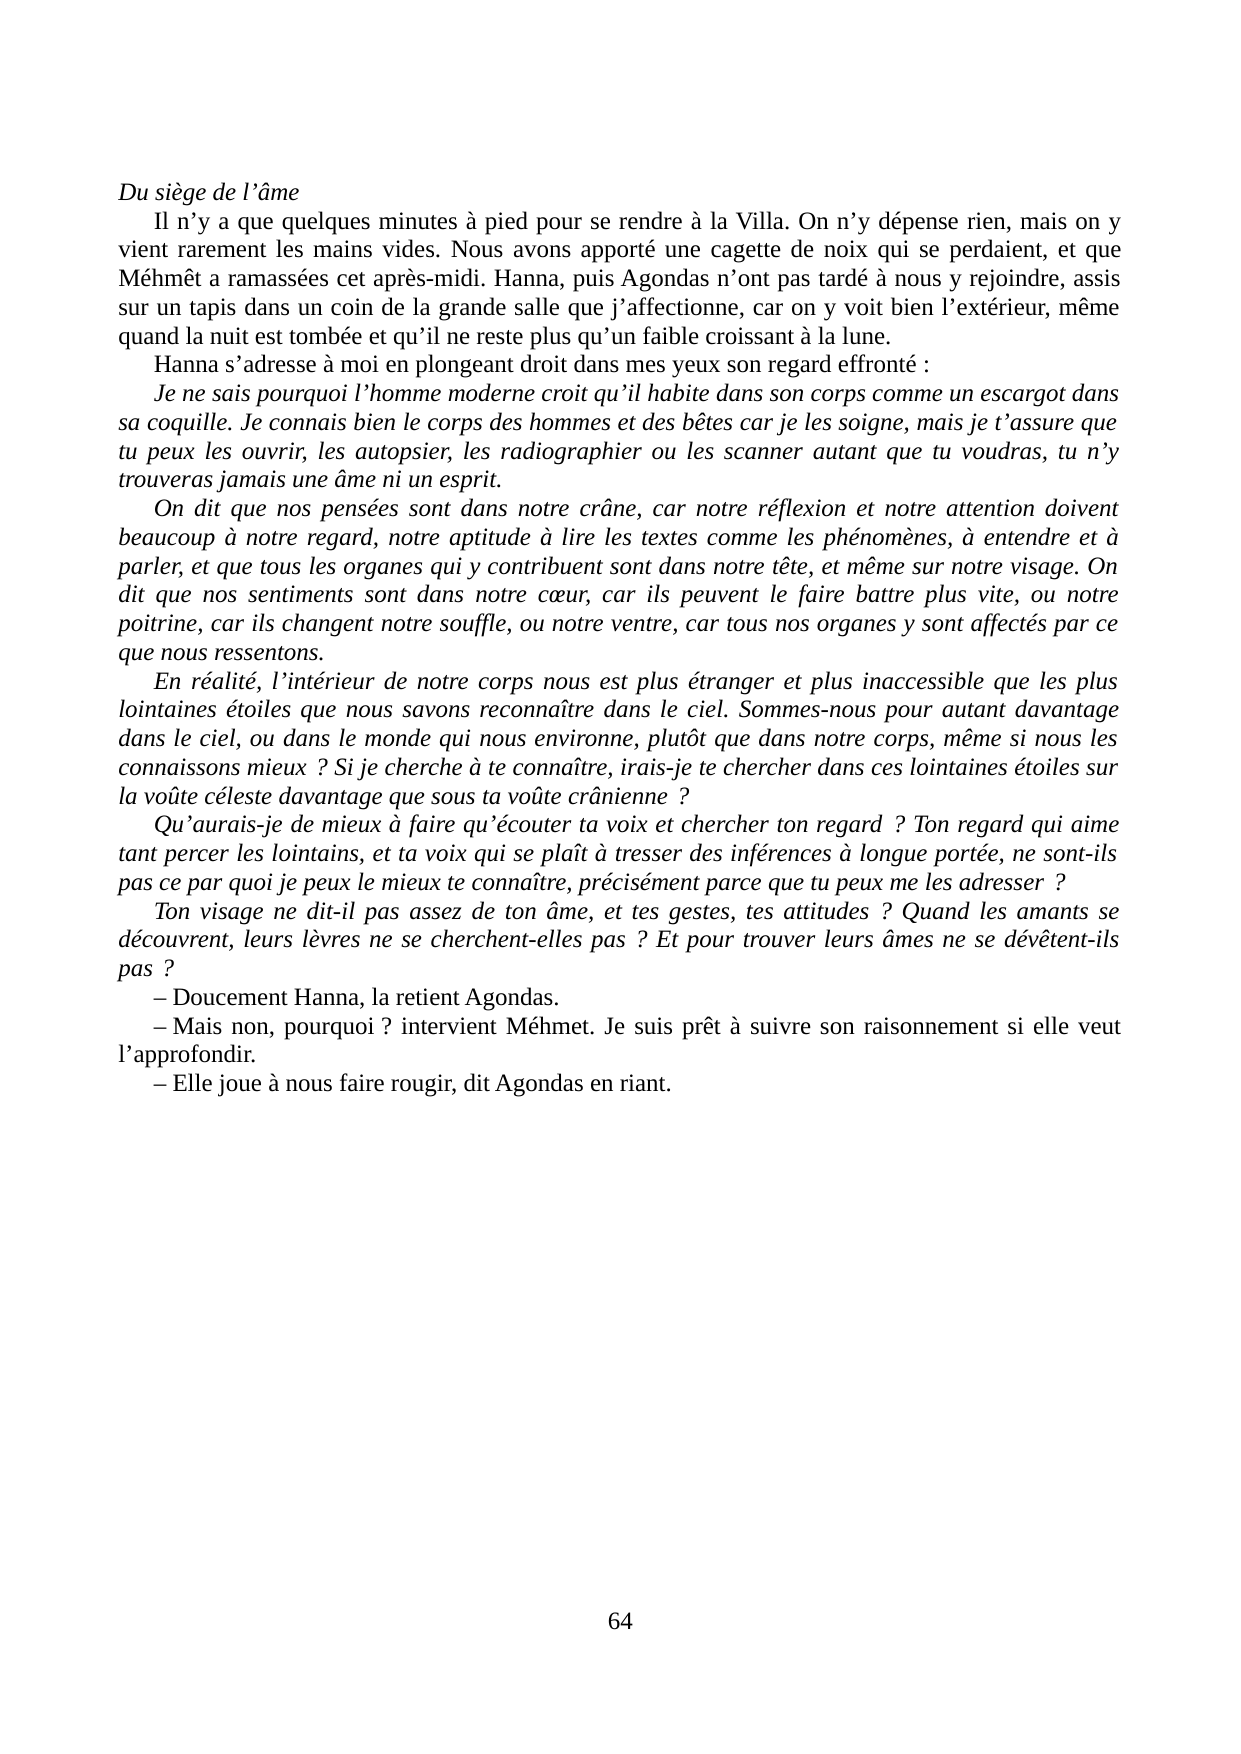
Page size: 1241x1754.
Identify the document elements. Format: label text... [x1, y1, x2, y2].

text Qu’aurais-je de mieux à faire qu’écouter ta voix et chercher ton regard ? Ton regard qui aime tant percer les lointains, et ta voix qui se plaît à tresser des inférences à longue portée, ne sont-ils pas ce par quoi je peux le mieux te connaître, précisément parce que tu peux me les adresser ? [118, 809, 1122, 896]
subtitle Du siège de l’âme [118, 177, 1122, 206]
text – Elle joue à nous faire rougir, dit Agondas en riant. [118, 1068, 1122, 1097]
text Ton visage ne dit-il pas assez de ton âme, et tes gestes, tes attitudes ? Quand les amants se découvrent, leurs lèvres ne se cherchent-elles pas ? Et pour trouver leurs âmes ne se dévêtent-ils pas ? [118, 896, 1122, 982]
text Il n’y a que quelques minutes à pied pour se rendre à la Villa. On n’y dépense rien, mais on y vient rarement les mains vides. Nous avons apporté une cagette de noix qui se perdaient, et que Méhmêt a ramassées cet après-midi. Hanna, puis Agondas n’ont pas tardé à nous y rejoindre, assis sur un tapis dans un coin de la grande salle que j’affectionne, car on y voit bien l’extérieur, même quand la nuit est tombée et qu’il ne reste plus qu’un faible croissant à la lune. [118, 206, 1122, 349]
text On dit que nos pensées sont dans notre crâne, car notre réflexion et notre attention doivent beaucoup à notre regard, notre aptitude à lire les textes comme les phénomènes, à entendre et à parler, et que tous les organes qui y contribuent sont dans notre tête, et même sur notre visage. On dit que nos sentiments sont dans notre cœur, car ils peuvent le faire battre plus vite, ou notre poitrine, car ils changent notre souffle, ou notre ventre, car tous nos organes y sont affectés par ce que nous ressentons. [118, 493, 1122, 666]
text – Doucement Hanna, la retient Agondas. [118, 982, 1122, 1011]
text Je ne sais pourquoi l’homme moderne croit qu’il habite dans son corps comme un escargot dans sa coquille. Je connais bien le corps des hommes et des bêtes car je les soigne, mais je t’assure que tu peux les ouvrir, les autopsier, les radiographier ou les scanner autant que tu voudras, tu n’y trouveras jamais une âme ni un esprit. [118, 378, 1122, 493]
text En réalité, l’intérieur de notre corps nous est plus étranger et plus inaccessible que les plus lointaines étoiles que nous savons reconnaître dans le ciel. Sommes-nous pour autant davantage dans le ciel, ou dans le monde qui nous environne, plutôt que dans notre corps, même si nous les connaissons mieux ? Si je cherche à te connaître, irais-je te chercher dans ces lointaines étoiles sur la voûte céleste davantage que sous ta voûte crânienne ? [118, 666, 1122, 809]
text – Mais non, pourquoi ? intervient Méhmet. Je suis prêt à suivre son raisonnement si elle veut l’approfondir. [118, 1011, 1122, 1068]
text Hanna s’adresse à moi en plongeant droit dans mes yeux son regard effronté : [118, 349, 1122, 378]
